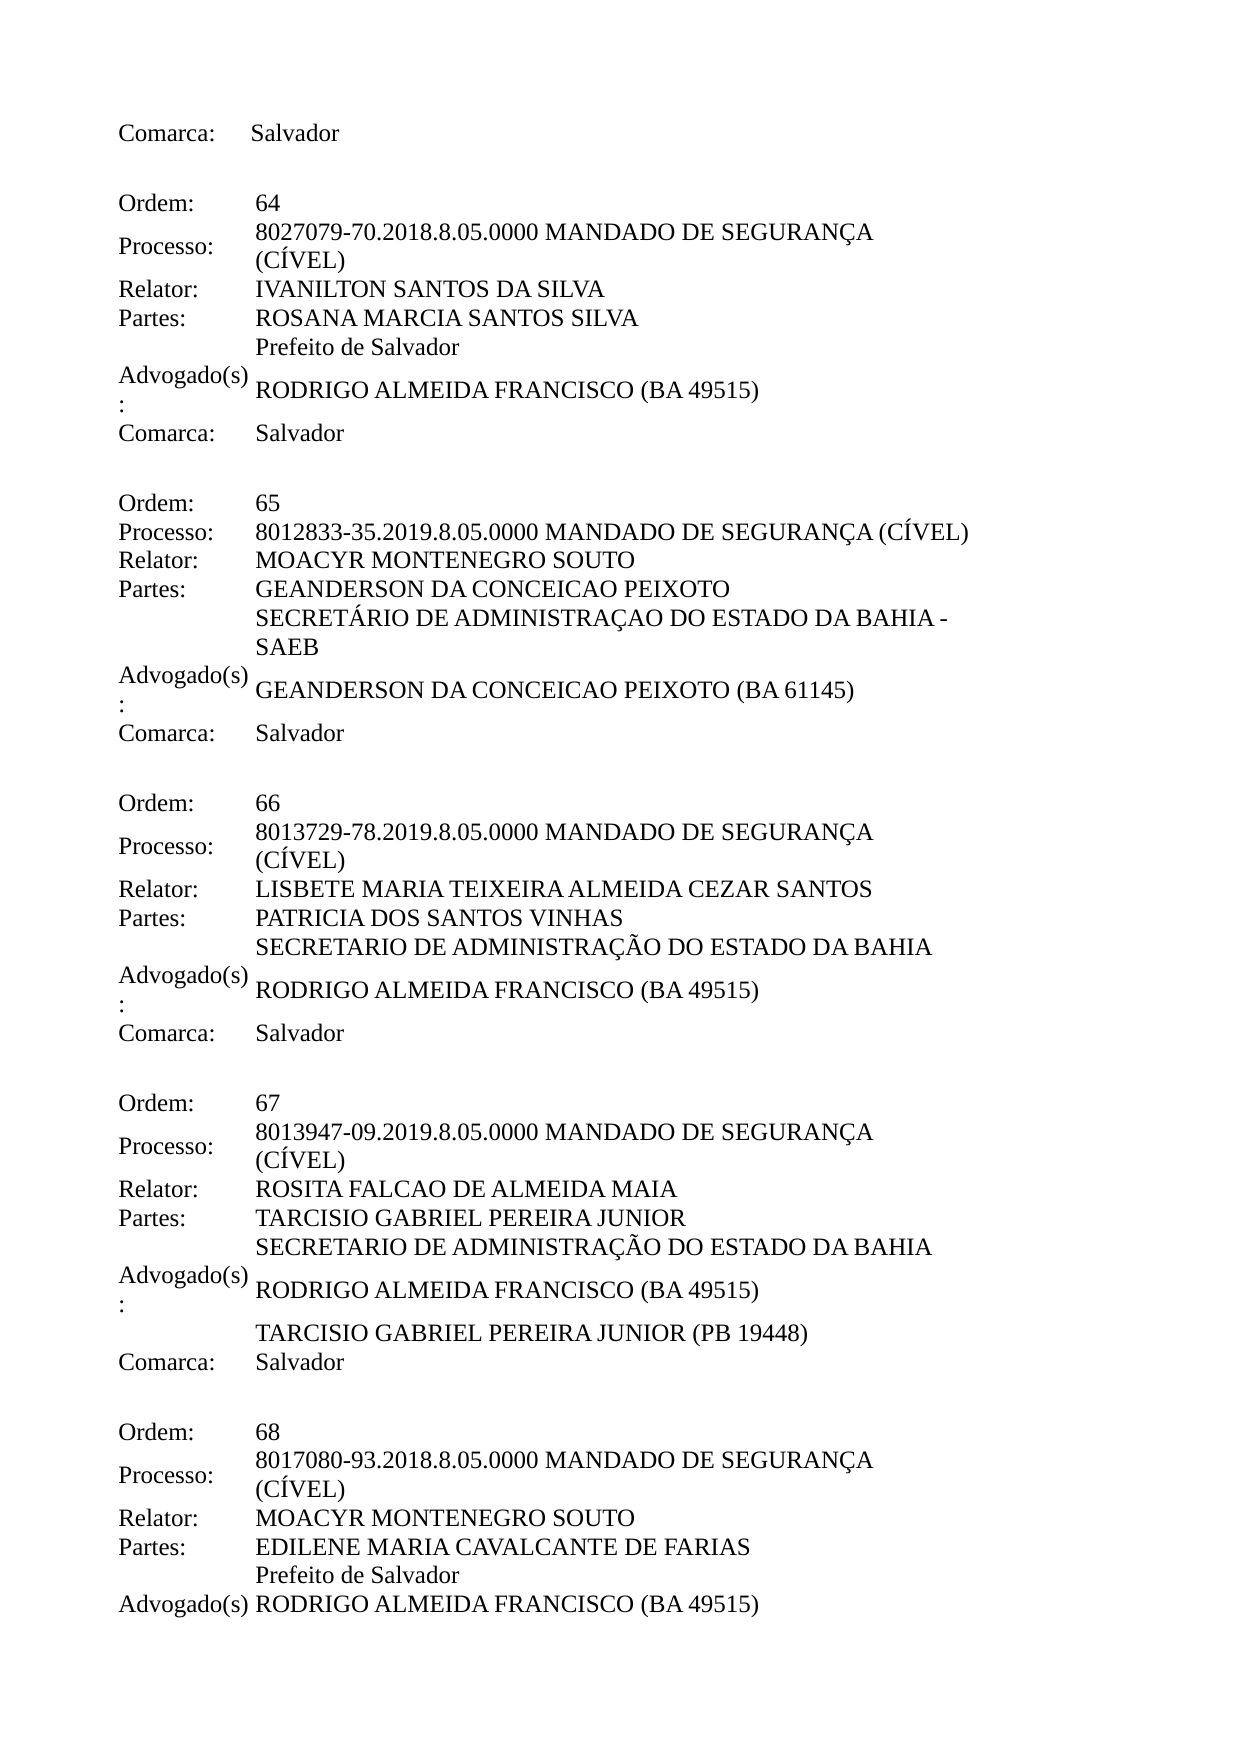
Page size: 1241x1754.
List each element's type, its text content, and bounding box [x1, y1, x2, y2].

table_cell Salvador [255, 418, 969, 447]
table_cell MOACYR MONTENEGRO SOUTO [255, 1503, 969, 1532]
table_cell EDILENE MARIA CAVALCANTE DE FARIAS [255, 1532, 969, 1561]
table_cell Processo: [118, 517, 255, 546]
table_header Ordem: [118, 488, 255, 517]
table_cell Salvador [255, 1347, 969, 1376]
table_cell Comarca: [118, 418, 255, 447]
table_cell Advogado(s): [118, 661, 255, 718]
table_cell TARCISIO GABRIEL PEREIRA JUNIOR [255, 1203, 969, 1232]
table_cell Partes: [118, 903, 255, 932]
table_cell PATRICIA DOS SANTOS VINHAS [255, 903, 969, 932]
table_cell Relator: [118, 874, 255, 903]
table_header Ordem: [118, 188, 255, 217]
table_cell LISBETE MARIA TEIXEIRA ALMEIDA CEZAR SANTOS [255, 874, 969, 903]
table_cell GEANDERSON DA CONCEICAO PEIXOTO [255, 574, 1016, 603]
table_cell Partes: [118, 1203, 255, 1232]
table_cell Salvador [255, 718, 1016, 747]
table_cell Partes: [118, 1532, 255, 1561]
table_cell SECRETARIO DE ADMINISTRAÇÃO DO ESTADO DA BAHIA [255, 932, 969, 961]
table_header Ordem: [118, 788, 255, 817]
table_cell RODRIGO ALMEIDA FRANCISCO (BA 49515) [255, 361, 969, 418]
table_cell Prefeito de Salvador [255, 332, 969, 361]
table_cell Advogado(s): [118, 961, 255, 1018]
table_cell Prefeito de Salvador [255, 1561, 969, 1589]
table_cell Processo: [118, 817, 255, 874]
table_cell Salvador [250, 118, 1122, 147]
table_header 67 [255, 1088, 969, 1117]
table_cell SECRETARIO DE ADMINISTRAÇÃO DO ESTADO DA BAHIA [255, 1232, 969, 1261]
table_cell Relator: [118, 274, 255, 303]
table_cell Processo: [118, 1446, 255, 1503]
table_cell ROSANA MARCIA SANTOS SILVA [255, 303, 969, 332]
table_cell [118, 603, 255, 661]
table_header 65 [255, 488, 1016, 517]
table_cell Partes: [118, 303, 255, 332]
table_cell 8012833-35.2019.8.05.0000 MANDADO DE SEGURANÇA (CÍVEL) [255, 517, 1016, 546]
table_cell [118, 1318, 255, 1347]
table_cell Processo: [118, 217, 255, 274]
table_cell [118, 1232, 255, 1261]
table_cell Relator: [118, 546, 255, 574]
table_cell Partes: [118, 574, 255, 603]
table_cell Comarca: [118, 118, 250, 147]
table_cell Advogado(s): [118, 1261, 255, 1318]
table_cell 8013729-78.2019.8.05.0000 MANDADO DE SEGURANÇA (CÍVEL) [255, 817, 969, 874]
table_cell Comarca: [118, 718, 255, 747]
table_cell RODRIGO ALMEIDA FRANCISCO (BA 49515) [255, 961, 969, 1018]
table_header 66 [255, 788, 969, 817]
table_cell [118, 932, 255, 961]
table_header 68 [255, 1417, 969, 1446]
table_cell [118, 332, 255, 361]
table_cell 8013947-09.2019.8.05.0000 MANDADO DE SEGURANÇA (CÍVEL) [255, 1117, 969, 1174]
table_cell Comarca: [118, 1018, 255, 1047]
table_cell Processo: [118, 1117, 255, 1174]
table_cell ROSITA FALCAO DE ALMEIDA MAIA [255, 1174, 969, 1203]
table_cell Relator: [118, 1503, 255, 1532]
table_header Ordem: [118, 1417, 255, 1446]
table_cell SECRETÁRIO DE ADMINISTRAÇAO DO ESTADO DA BAHIA - SAEB [255, 603, 1016, 661]
table_cell Advogado(s): [118, 361, 255, 418]
table_cell 8017080-93.2018.8.05.0000 MANDADO DE SEGURANÇA (CÍVEL) [255, 1446, 969, 1503]
table_header 64 [255, 188, 969, 217]
table_cell MOACYR MONTENEGRO SOUTO [255, 546, 1016, 574]
table_cell Relator: [118, 1174, 255, 1203]
table_cell [118, 1561, 255, 1589]
table_cell 8027079-70.2018.8.05.0000 MANDADO DE SEGURANÇA (CÍVEL) [255, 217, 969, 274]
table_cell RODRIGO ALMEIDA FRANCISCO (BA 49515) [255, 1589, 969, 1618]
table_cell Salvador [255, 1018, 969, 1047]
table_cell IVANILTON SANTOS DA SILVA [255, 274, 969, 303]
table_cell Comarca: [118, 1347, 255, 1376]
table_header Ordem: [118, 1088, 255, 1117]
table_cell RODRIGO ALMEIDA FRANCISCO (BA 49515) [255, 1261, 969, 1318]
table_cell GEANDERSON DA CONCEICAO PEIXOTO (BA 61145) [255, 661, 1016, 718]
table_cell Advogado(s) [118, 1589, 255, 1618]
table_cell TARCISIO GABRIEL PEREIRA JUNIOR (PB 19448) [255, 1318, 969, 1347]
